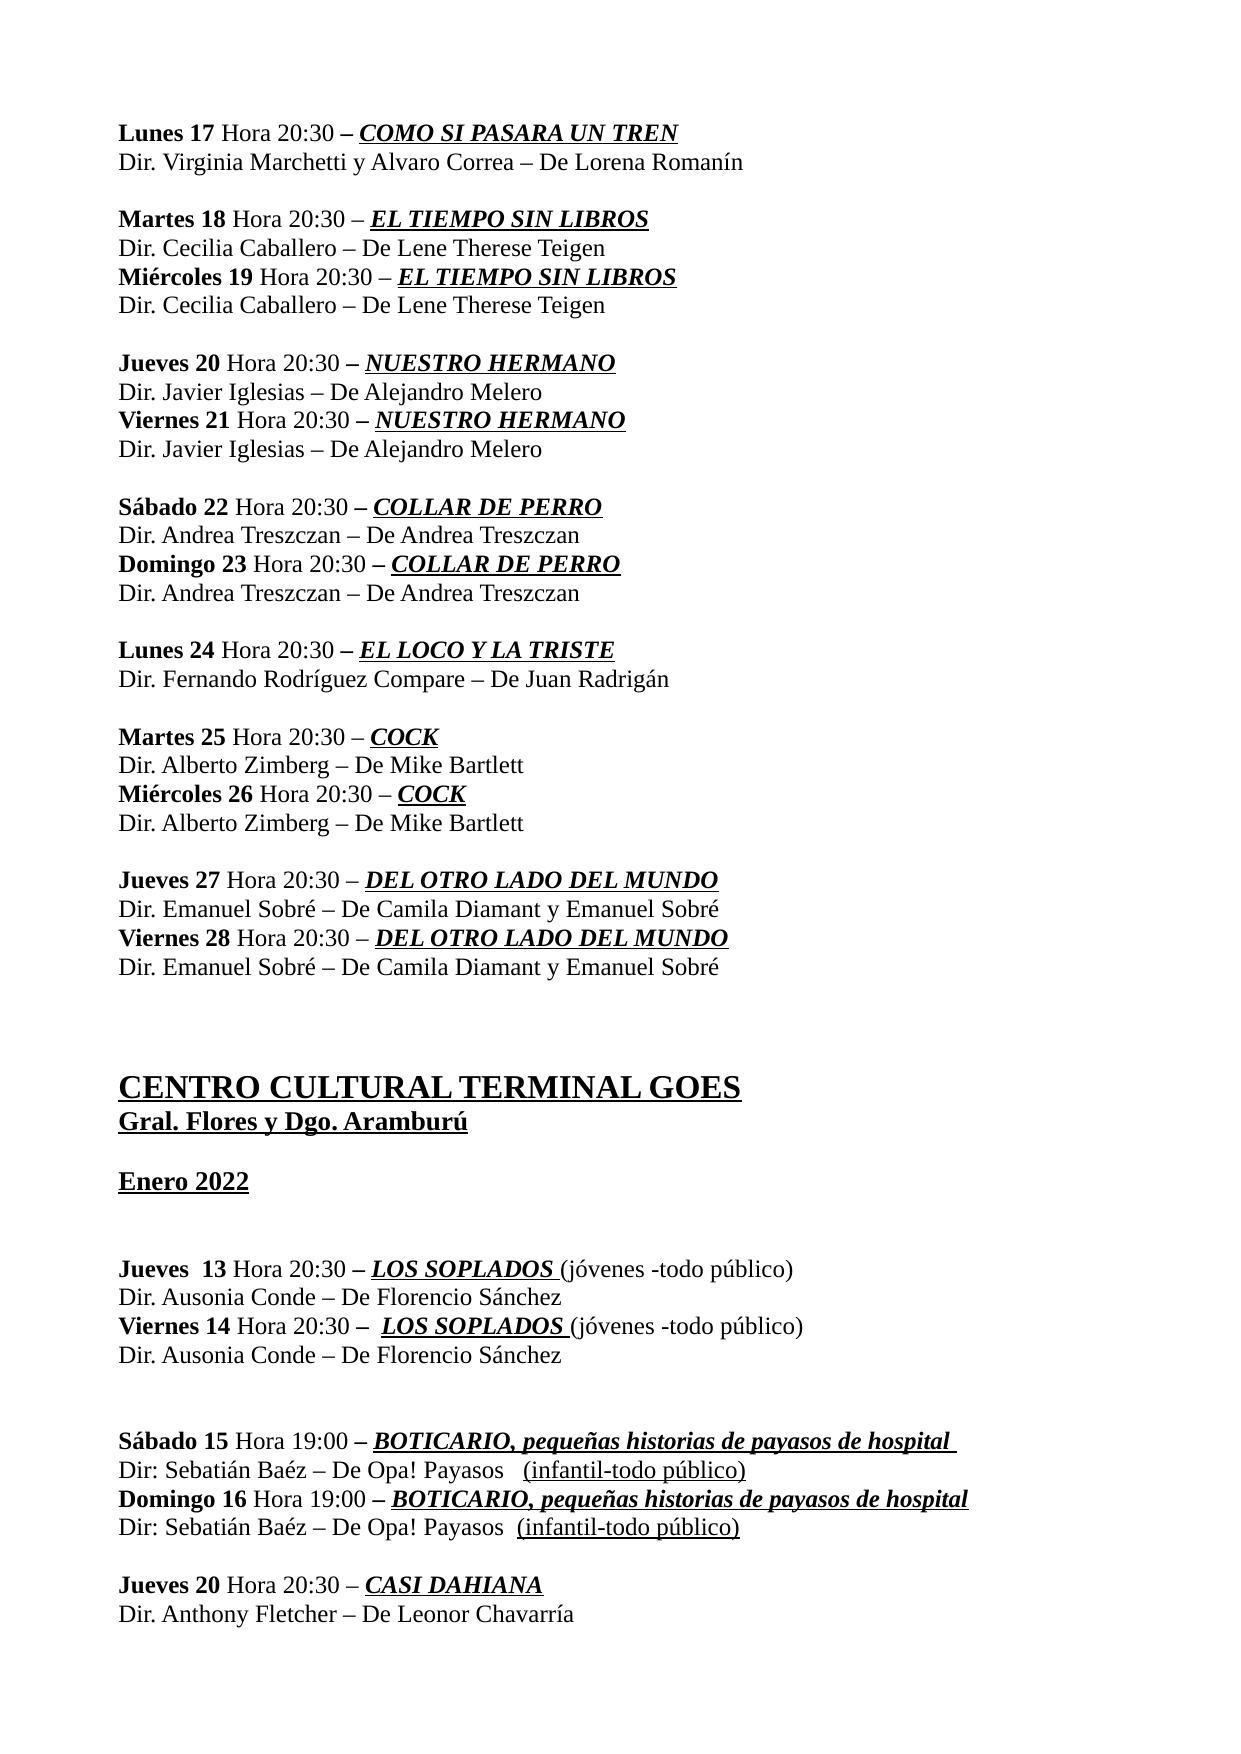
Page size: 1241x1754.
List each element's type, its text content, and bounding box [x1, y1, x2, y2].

text Viernes 21 Hora 20:30 – NUESTRO HERMANO [118, 406, 1122, 434]
text Miércoles 26 Hora 20:30 – COCK [118, 779, 1122, 808]
text Viernes 14 Hora 20:30 – LOS SOPLADOS (jóvenes -todo público) [118, 1311, 1122, 1340]
text Viernes 28 Hora 20:30 – DEL OTRO LADO DEL MUNDO [118, 923, 1122, 952]
text Jueves 20 Hora 20:30 – NUESTRO HERMANO [118, 348, 1122, 377]
text Gral. Flores y Dgo. Aramburú [118, 1105, 1122, 1136]
text Dir. Alberto Zimberg – De Mike Bartlett [118, 751, 1122, 779]
text Dir. Alberto Zimberg – De Mike Bartlett [118, 808, 1122, 837]
text Dir. Virginia Marchetti y Alvaro Correa – De Lorena Romanín [118, 147, 1122, 176]
text Enero 2022 [118, 1165, 1122, 1196]
text Dir. Emanuel Sobré – De Camila Diamant y Emanuel Sobré [118, 952, 1122, 981]
text Dir. Andrea Treszczan – De Andrea Treszczan [118, 521, 1122, 549]
text CENTRO CULTURAL TERMINAL GOES [118, 1067, 1122, 1105]
text Dir. Cecilia Caballero – De Lene Therese Teigen [118, 291, 1122, 319]
text Dir. Ausonia Conde – De Florencio Sánchez [118, 1340, 1122, 1369]
text Lunes 17 Hora 20:30 – COMO SI PASARA UN TREN [118, 118, 1122, 147]
text Sábado 15 Hora 19:00 – BOTICARIO, pequeñas historias de payasos de hospital [118, 1426, 1122, 1455]
text Dir. Ausonia Conde – De Florencio Sánchez [118, 1282, 1122, 1311]
text Domingo 16 Hora 19:00 – BOTICARIO, pequeñas historias de payasos de hospital [118, 1484, 1122, 1512]
text Martes 25 Hora 20:30 – COCK [118, 722, 1122, 751]
text Dir: Sebatián Baéz – De Opa! Payasos (infantil-todo público) [118, 1455, 1122, 1484]
text Jueves 20 Hora 20:30 – CASI DAHIANA [118, 1570, 1122, 1599]
text Dir. Andrea Treszczan – De Andrea Treszczan [118, 578, 1122, 607]
text Miércoles 19 Hora 20:30 – EL TIEMPO SIN LIBROS [118, 262, 1122, 291]
text Dir. Cecilia Caballero – De Lene Therese Teigen [118, 233, 1122, 262]
text Domingo 23 Hora 20:30 – COLLAR DE PERRO [118, 549, 1122, 578]
text Dir. Javier Iglesias – De Alejandro Melero [118, 434, 1122, 463]
text Dir. Emanuel Sobré – De Camila Diamant y Emanuel Sobré [118, 894, 1122, 923]
text Jueves 27 Hora 20:30 – DEL OTRO LADO DEL MUNDO [118, 866, 1122, 894]
text Dir. Fernando Rodríguez Compare – De Juan Radrigán [118, 664, 1122, 693]
text Martes 18 Hora 20:30 – EL TIEMPO SIN LIBROS [118, 204, 1122, 233]
text Sábado 22 Hora 20:30 – COLLAR DE PERRO [118, 492, 1122, 521]
text Dir: Sebatián Baéz – De Opa! Payasos (infantil-todo público) [118, 1512, 1122, 1541]
text Jueves 13 Hora 20:30 – LOS SOPLADOS (jóvenes -todo público) [118, 1254, 1122, 1282]
text Dir. Anthony Fletcher – De Leonor Chavarría [118, 1599, 1122, 1627]
text Lunes 24 Hora 20:30 – EL LOCO Y LA TRISTE [118, 636, 1122, 664]
text Dir. Javier Iglesias – De Alejandro Melero [118, 377, 1122, 406]
